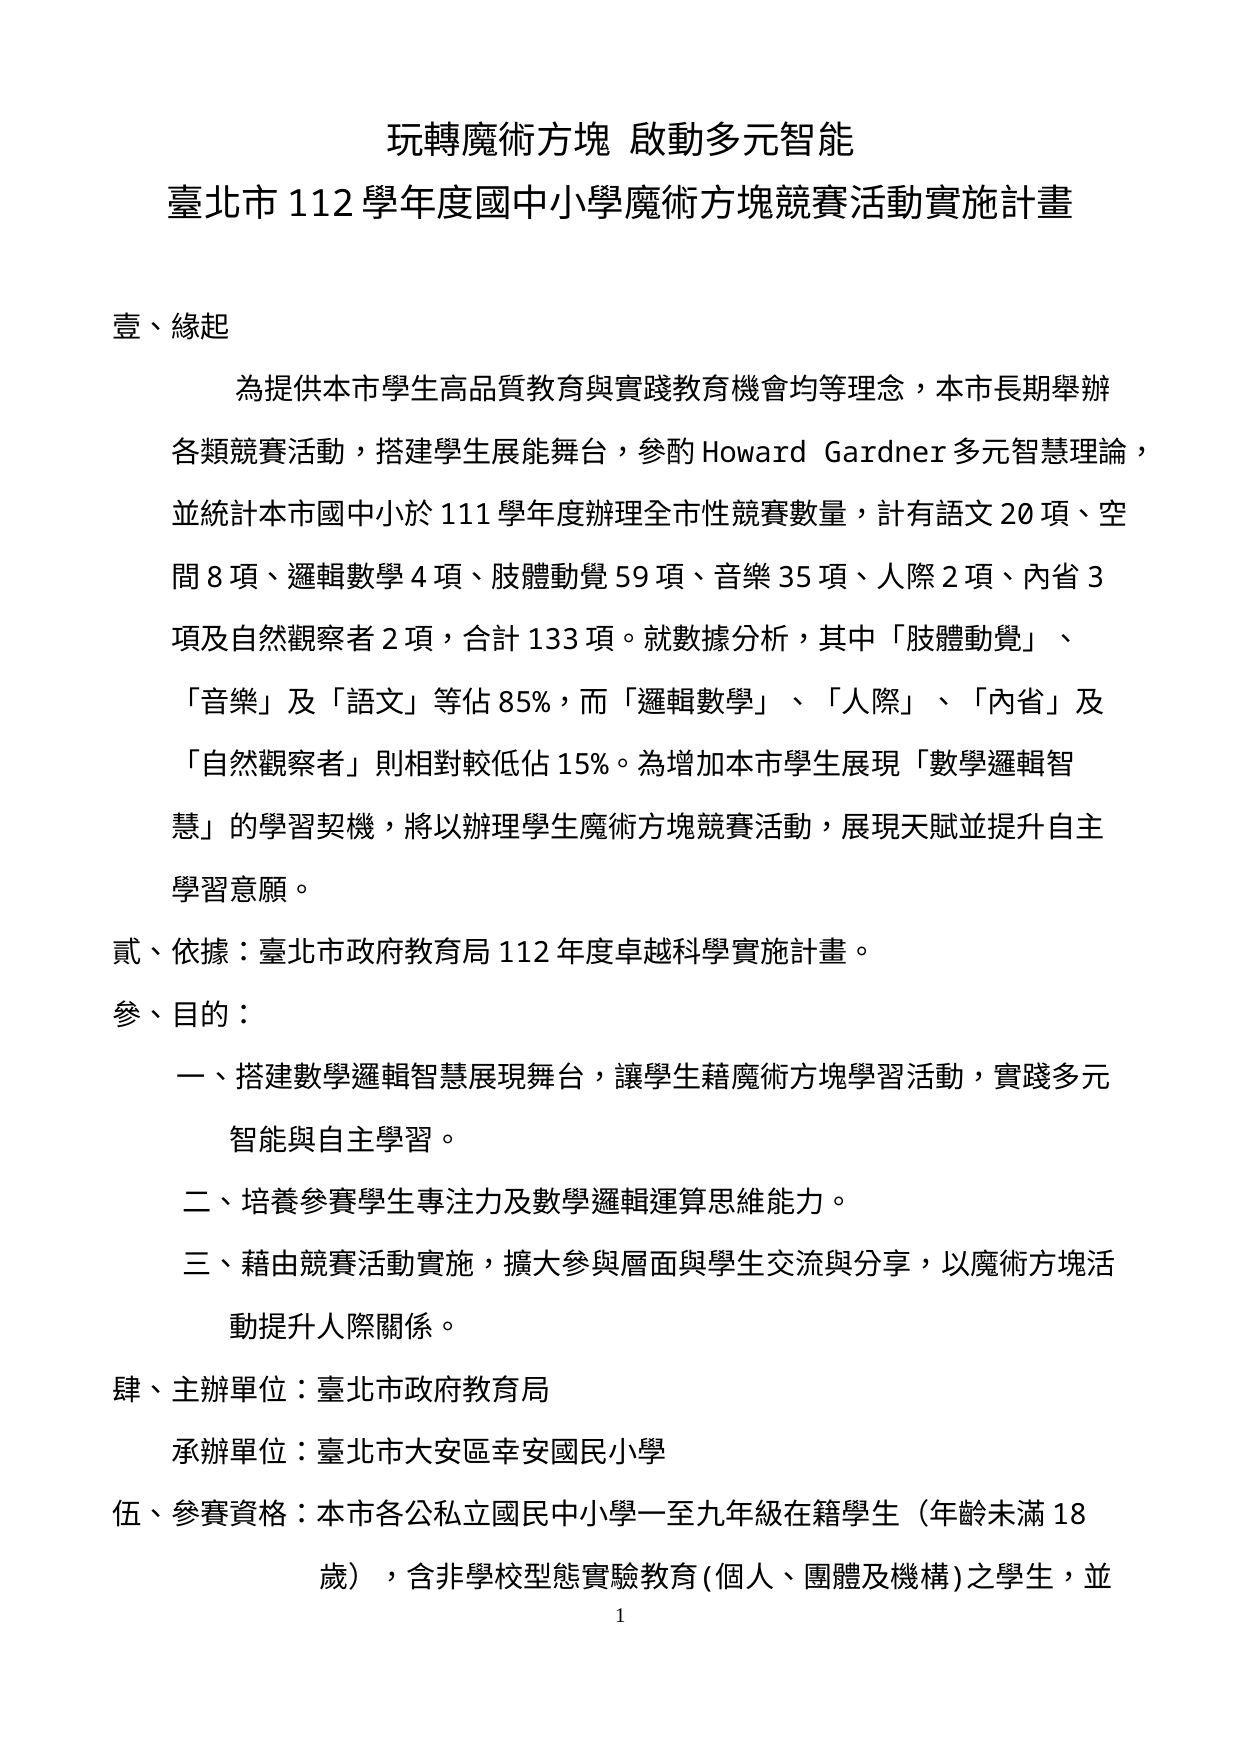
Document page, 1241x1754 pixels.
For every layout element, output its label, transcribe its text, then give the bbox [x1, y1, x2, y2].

text 為提供本市學生高品質教育與實踐教育機會均等理念，本市長期舉辦各類競賽活動，搭建學生展能舞台，參酌Howard Gardner多元智慧理論，並統計本市國中小於111學年度辦理全市性競賽數量，計有語文20項、空間8項、邏輯數學4項、肢體動覺59項、音樂35項、人際2項、內省3項及自然觀察者2項，合計133項。就數據分析，其中「肢體動覺」、「音樂」及「語文」等佔85%，而「邏輯數學」、「人際」、「內省」及「自然觀察者」則相對較低佔15%。為增加本市學生展現「數學邏輯智慧」的學習契機，將以辦理學生魔術方塊競賽活動，展現天賦並提升自主學習意願。 [112, 346, 1128, 908]
text 壹、緣起 [112, 283, 1128, 346]
text 臺北市112學年度國中小學魔術方塊競賽活動實施計畫 [112, 158, 1128, 221]
text 二、培養參賽學生專注力及數學邏輯運算思維能力。 [112, 1158, 1128, 1221]
text 肆、主辦單位：臺北市政府教育局 [112, 1346, 1128, 1408]
text 參、目的： [112, 971, 1128, 1033]
text 三、藉由競賽活動實施，擴大參與層面與學生交流與分享，以魔術方塊活動提升人際關係。 [112, 1221, 1128, 1346]
text 承辦單位：臺北市大安區幸安國民小學 [112, 1408, 1128, 1471]
text 一、搭建數學邏輯智慧展現舞台，讓學生藉魔術方塊學習活動，實踐多元智能與自主學習。 [112, 1033, 1128, 1158]
text 貳、依據：臺北市政府教育局112年度卓越科學實施計畫。 [112, 908, 1128, 971]
text 伍、參賽資格：本市各公私立國民中小學一至九年級在籍學生（年齡未滿18歲），含非學校型態實驗教育(個人、團體及機構)之學生，並 [112, 1471, 1128, 1596]
text 玩轉魔術方塊 啟動多元智能 [112, 96, 1128, 158]
